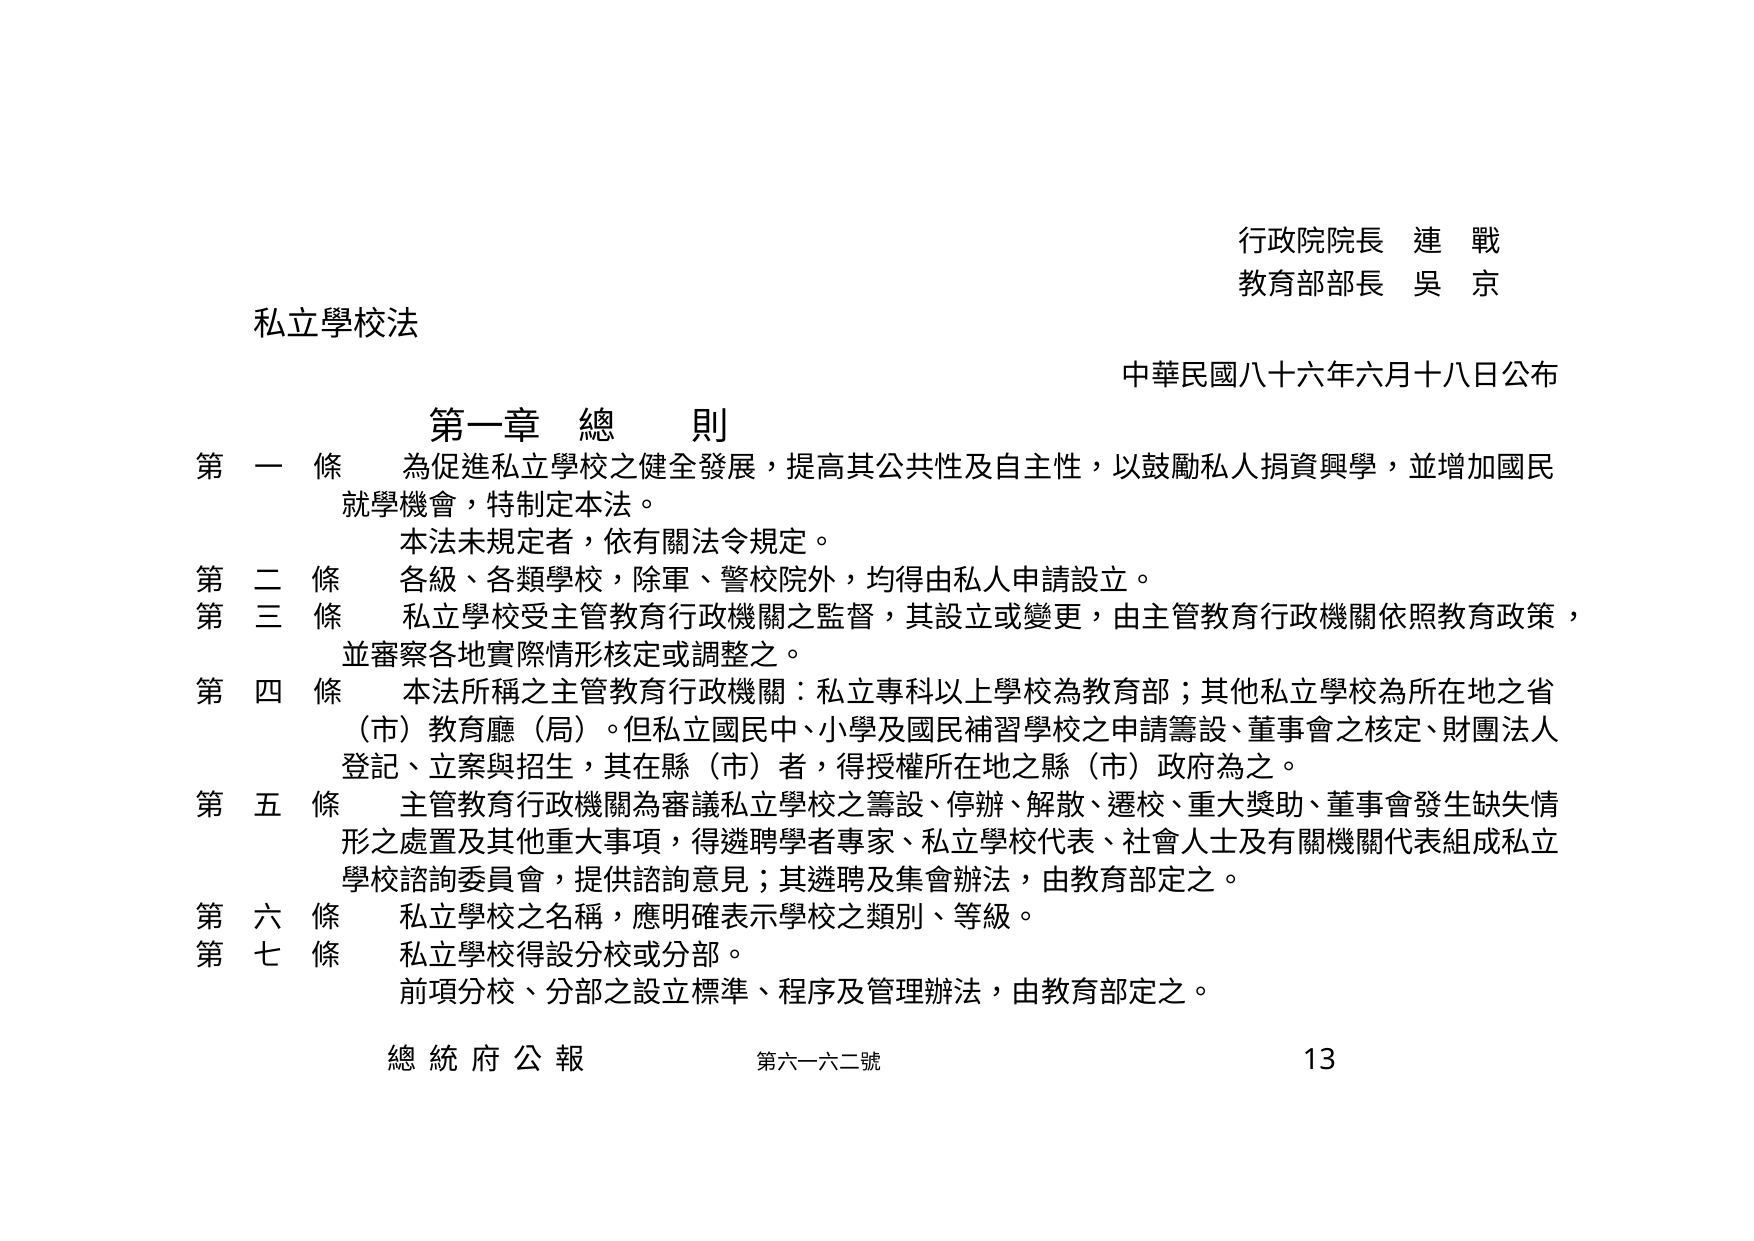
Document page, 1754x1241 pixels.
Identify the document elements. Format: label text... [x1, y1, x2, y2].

text 教育部部長 吳 京 [195, 264, 1501, 302]
text 第 四 條 本法所稱之主管教育行政機關︰私立專科以上學校為教育部；其他私立學校為所在地之省（市）教育廳（局）。但私立國民中、小學及國民補習學校之申請籌設、董事會之核定、財團法人登記、立案與招生，其在縣（市）者，得授權所在地之縣（市）政府為之。 [195, 672, 1559, 785]
text 第 二 條 各級、各類學校，除軍、警校院外，均得由私人申請設立。 [195, 560, 1559, 597]
text 第 三 條 私立學校受主管教育行政機關之監督，其設立或變更，由主管教育行政機關依照教育政策，並審察各地實際情形核定或調整之。 [195, 597, 1559, 672]
text 行政院院長 連 戰 [195, 222, 1501, 259]
text 第 七 條 私立學校得設分校或分部。 [195, 935, 1559, 972]
text 前項分校、分部之設立標準、程序及管理辦法，由教育部定之。 [341, 972, 1559, 1010]
text 第一章 總 則 [428, 406, 1559, 447]
text 中華民國八十六年六月十八日公布 [195, 356, 1559, 393]
text 第 五 條 主管教育行政機關為審議私立學校之籌設、停辦、解散、遷校、重大獎助、董事會發生缺失情形之處置及其他重大事項，得遴聘學者專家、私立學校代表、社會人士及有關機關代表組成私立學校諮詢委員會，提供諮詢意見；其遴聘及集會辦法，由教育部定之。 [195, 785, 1559, 897]
text 第 一 條 為促進私立學校之健全發展，提高其公共性及自主性，以鼓勵私人捐資興學，並增加國民就學機會，特制定本法。 [195, 447, 1559, 522]
text 第 六 條 私立學校之名稱，應明確表示學校之類別、等級。 [195, 897, 1559, 935]
text 私立學校法 [253, 302, 1559, 343]
text 本法未規定者，依有關法令規定。 [341, 522, 1559, 560]
